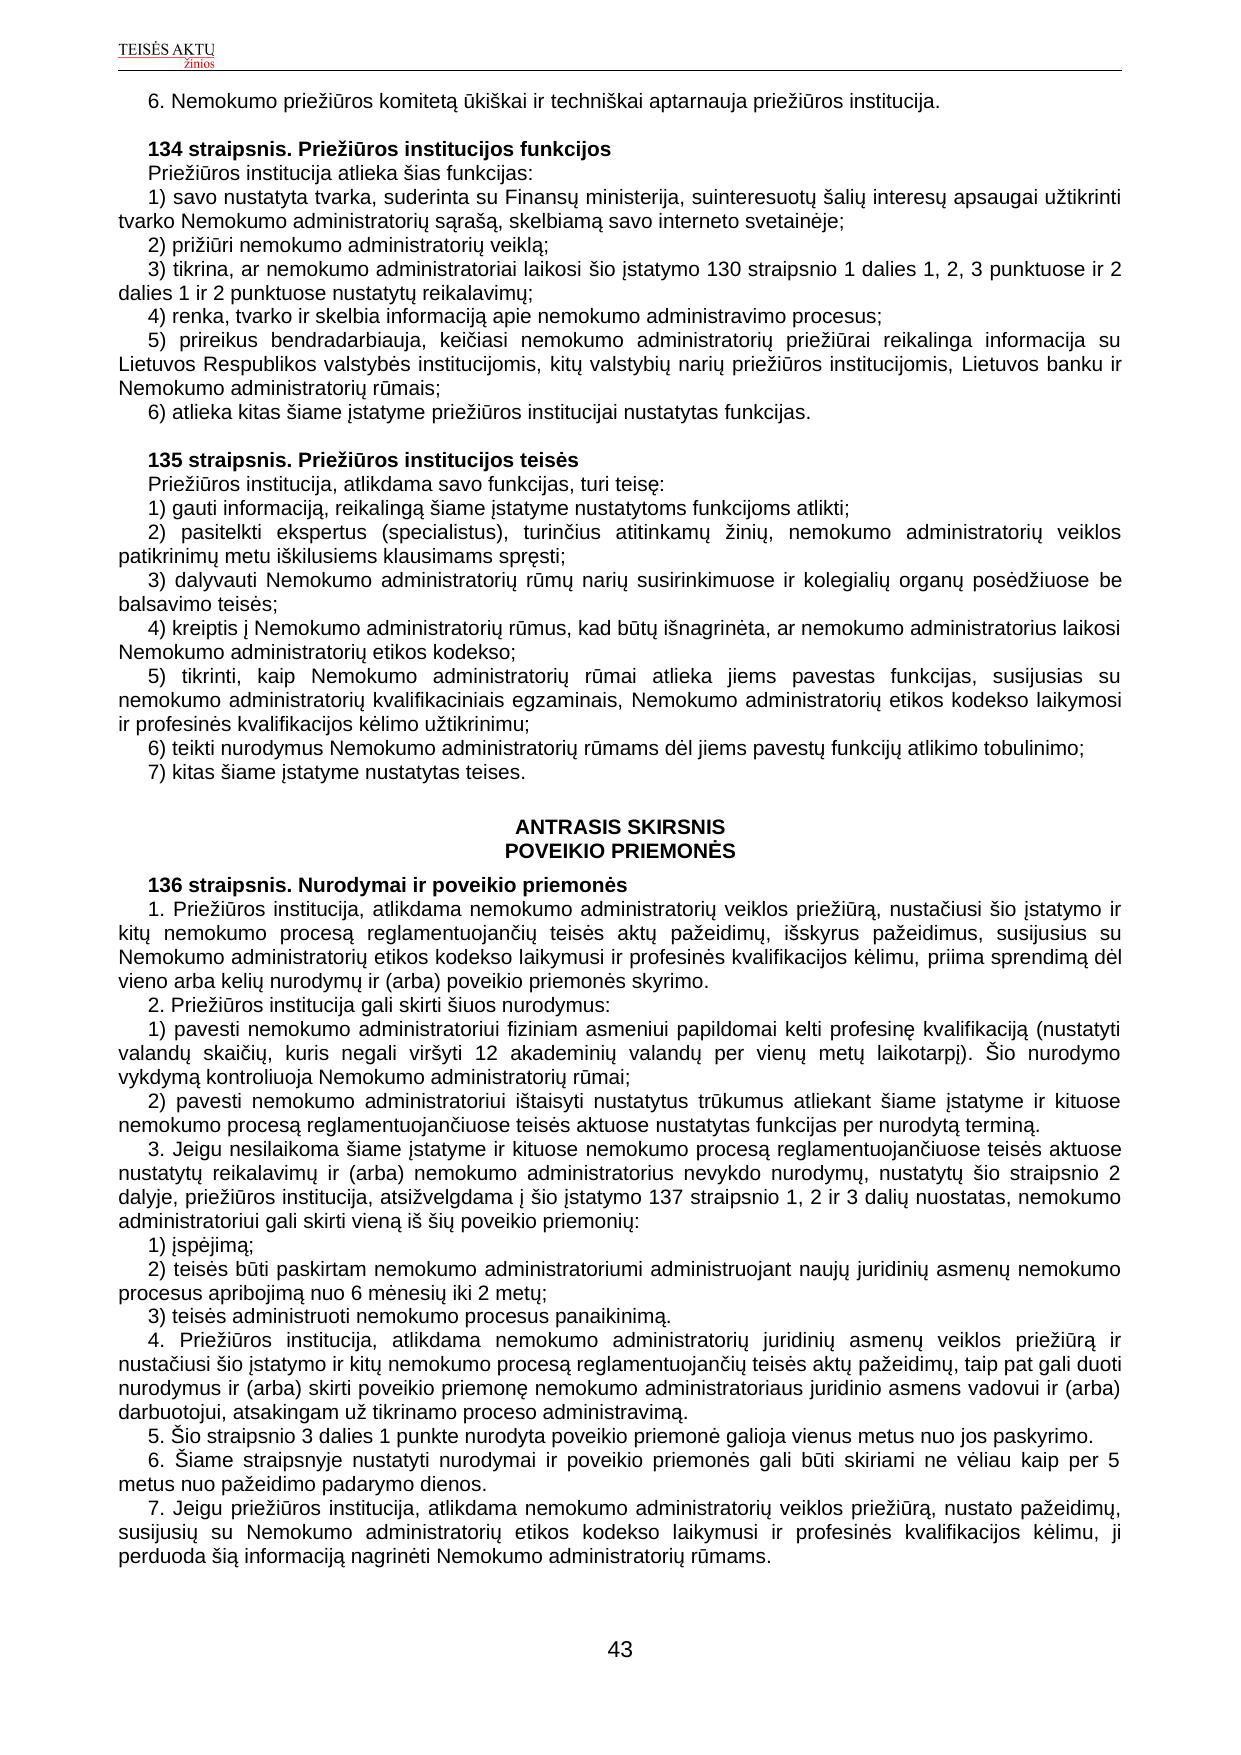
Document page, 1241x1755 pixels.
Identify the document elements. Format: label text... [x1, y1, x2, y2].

text 7. Jeigu priežiūros institucija, atlikdama nemokumo administratorių veiklos priežiūrą, nustato pažeidimų, susijusių su Nemokumo administratorių etikos kodekso laikymusi ir profesinės kvalifikacijos kėlimu, ji perduoda šią informaciją nagrinėti Nemokumo administratorių rūmams. [118, 1496, 1122, 1568]
text 6. Šiame straipsnyje nustatyti nurodymai ir poveikio priemonės gali būti skiriami ne vėliau kaip per 5 metus nuo pažeidimo padarymo dienos. [118, 1448, 1122, 1496]
text 6. Nemokumo priežiūros komitetą ūkiškai ir techniškai aptarnauja priežiūros institucija. [118, 89, 1122, 113]
text 2. Priežiūros institucija gali skirti šiuos nurodymus: [118, 993, 1122, 1017]
text 3) teisės administruoti nemokumo procesus panaikinimą. [118, 1304, 1122, 1328]
text 3. Jeigu nesilaikoma šiame įstatyme ir kituose nemokumo procesą reglamentuojančiuose teisės aktuose nustatytų reikalavimų ir (arba) nemokumo administratorius nevykdo nurodymų, nustatytų šio straipsnio 2 dalyje, priežiūros institucija, atsižvelgdama į šio įstatymo 137 straipsnio 1, 2 ir 3 dalių nuostatas, nemokumo administratoriui gali skirti vieną iš šių poveikio priemonių: [118, 1137, 1122, 1232]
text 5) prireikus bendradarbiauja, keičiasi nemokumo administratorių priežiūrai reikalinga informacija su Lietuvos Respublikos valstybės institucijomis, kitų valstybių narių priežiūros institucijomis, Lietuvos banku ir Nemokumo administratorių rūmais; [118, 328, 1122, 400]
text 135 straipsnis. Priežiūros institucijos teisės [118, 448, 1122, 472]
text 5) tikrinti, kaip Nemokumo administratorių rūmai atlieka jiems pavestas funkcijas, susijusias su nemokumo administratorių kvalifikaciniais egzaminais, Nemokumo administratorių etikos kodekso laikymosi ir profesinės kvalifikacijos kėlimo užtikrinimu; [118, 664, 1122, 736]
text 1) savo nustatyta tvarka, suderinta su Finansų ministerija, suinteresuotų šalių interesų apsaugai užtikrinti tvarko Nemokumo administratorių sąrašą, skelbiamą savo interneto svetainėje; [118, 184, 1122, 232]
text 3) tikrina, ar nemokumo administratoriai laikosi šio įstatymo 130 straipsnio 1 dalies 1, 2, 3 punktuose ir 2 dalies 1 ir 2 punktuose nustatytų reikalavimų; [118, 256, 1122, 304]
text 6) teikti nurodymus Nemokumo administratorių rūmams dėl jiems pavestų funkcijų atlikimo tobulinimo; [118, 736, 1122, 759]
text 7) kitas šiame įstatyme nustatytas teises. [118, 759, 1122, 783]
text 2) pavesti nemokumo administratoriui ištaisyti nustatytus trūkumus atliekant šiame įstatyme ir kituose nemokumo procesą reglamentuojančiuose teisės aktuose nustatytas funkcijas per nurodytą terminą. [118, 1089, 1122, 1137]
text 5. Šio straipsnio 3 dalies 1 punkte nurodyta poveikio priemonė galioja vienus metus nuo jos paskyrimo. [118, 1424, 1122, 1448]
text ANTRASIS SKIRSNIS POVEIKIO PRIEMONĖS [118, 815, 1122, 863]
text 134 straipsnis. Priežiūros institucijos funkcijos [118, 137, 1122, 161]
text 1) įspėjimą; [118, 1232, 1122, 1256]
text Priežiūros institucija, atlikdama savo funkcijas, turi teisę: [118, 472, 1122, 496]
text 1) pavesti nemokumo administratoriui fiziniam asmeniui papildomai kelti profesinę kvalifikaciją (nustatyti valandų skaičių, kuris negali viršyti 12 akademinių valandų per vienų metų laikotarpį). Šio nurodymo vykdymą kontroliuoja Nemokumo administratorių rūmai; [118, 1017, 1122, 1089]
text 2) pasitelkti ekspertus (specialistus), turinčius atitinkamų žinių, nemokumo administratorių veiklos patikrinimų metu iškilusiems klausimams spręsti; [118, 520, 1122, 568]
text 3) dalyvauti Nemokumo administratorių rūmų narių susirinkimuose ir kolegialių organų posėdžiuose be balsavimo teisės; [118, 568, 1122, 616]
text Priežiūros institucija atlieka šias funkcijas: [118, 161, 1122, 184]
text 2) prižiūri nemokumo administratorių veiklą; [118, 232, 1122, 256]
text 136 straipsnis. Nurodymai ir poveikio priemonės [118, 873, 1122, 897]
text 4) kreiptis į Nemokumo administratorių rūmus, kad būtų išnagrinėta, ar nemokumo administratorius laikosi Nemokumo administratorių etikos kodekso; [118, 616, 1122, 664]
text 4. Priežiūros institucija, atlikdama nemokumo administratorių juridinių asmenų veiklos priežiūrą ir nustačiusi šio įstatymo ir kitų nemokumo procesą reglamentuojančių teisės aktų pažeidimų, taip pat gali duoti nurodymus ir (arba) skirti poveikio priemonę nemokumo administratoriaus juridinio asmens vadovui ir (arba) darbuotojui, atsakingam už tikrinamo proceso administravimą. [118, 1328, 1122, 1424]
text 1. Priežiūros institucija, atlikdama nemokumo administratorių veiklos priežiūrą, nustačiusi šio įstatymo ir kitų nemokumo procesą reglamentuojančių teisės aktų pažeidimų, išskyrus pažeidimus, susijusius su Nemokumo administratorių etikos kodekso laikymusi ir profesinės kvalifikacijos kėlimu, priima sprendimą dėl vieno arba kelių nurodymų ir (arba) poveikio priemonės skyrimo. [118, 897, 1122, 993]
text 6) atlieka kitas šiame įstatyme priežiūros institucijai nustatytas funkcijas. [118, 400, 1122, 424]
text 1) gauti informaciją, reikalingą šiame įstatyme nustatytoms funkcijoms atlikti; [118, 496, 1122, 520]
text 2) teisės būti paskirtam nemokumo administratoriumi administruojant naujų juridinių asmenų nemokumo procesus apribojimą nuo 6 mėnesių iki 2 metų; [118, 1256, 1122, 1304]
text 4) renka, tvarko ir skelbia informaciją apie nemokumo administravimo procesus; [118, 304, 1122, 328]
